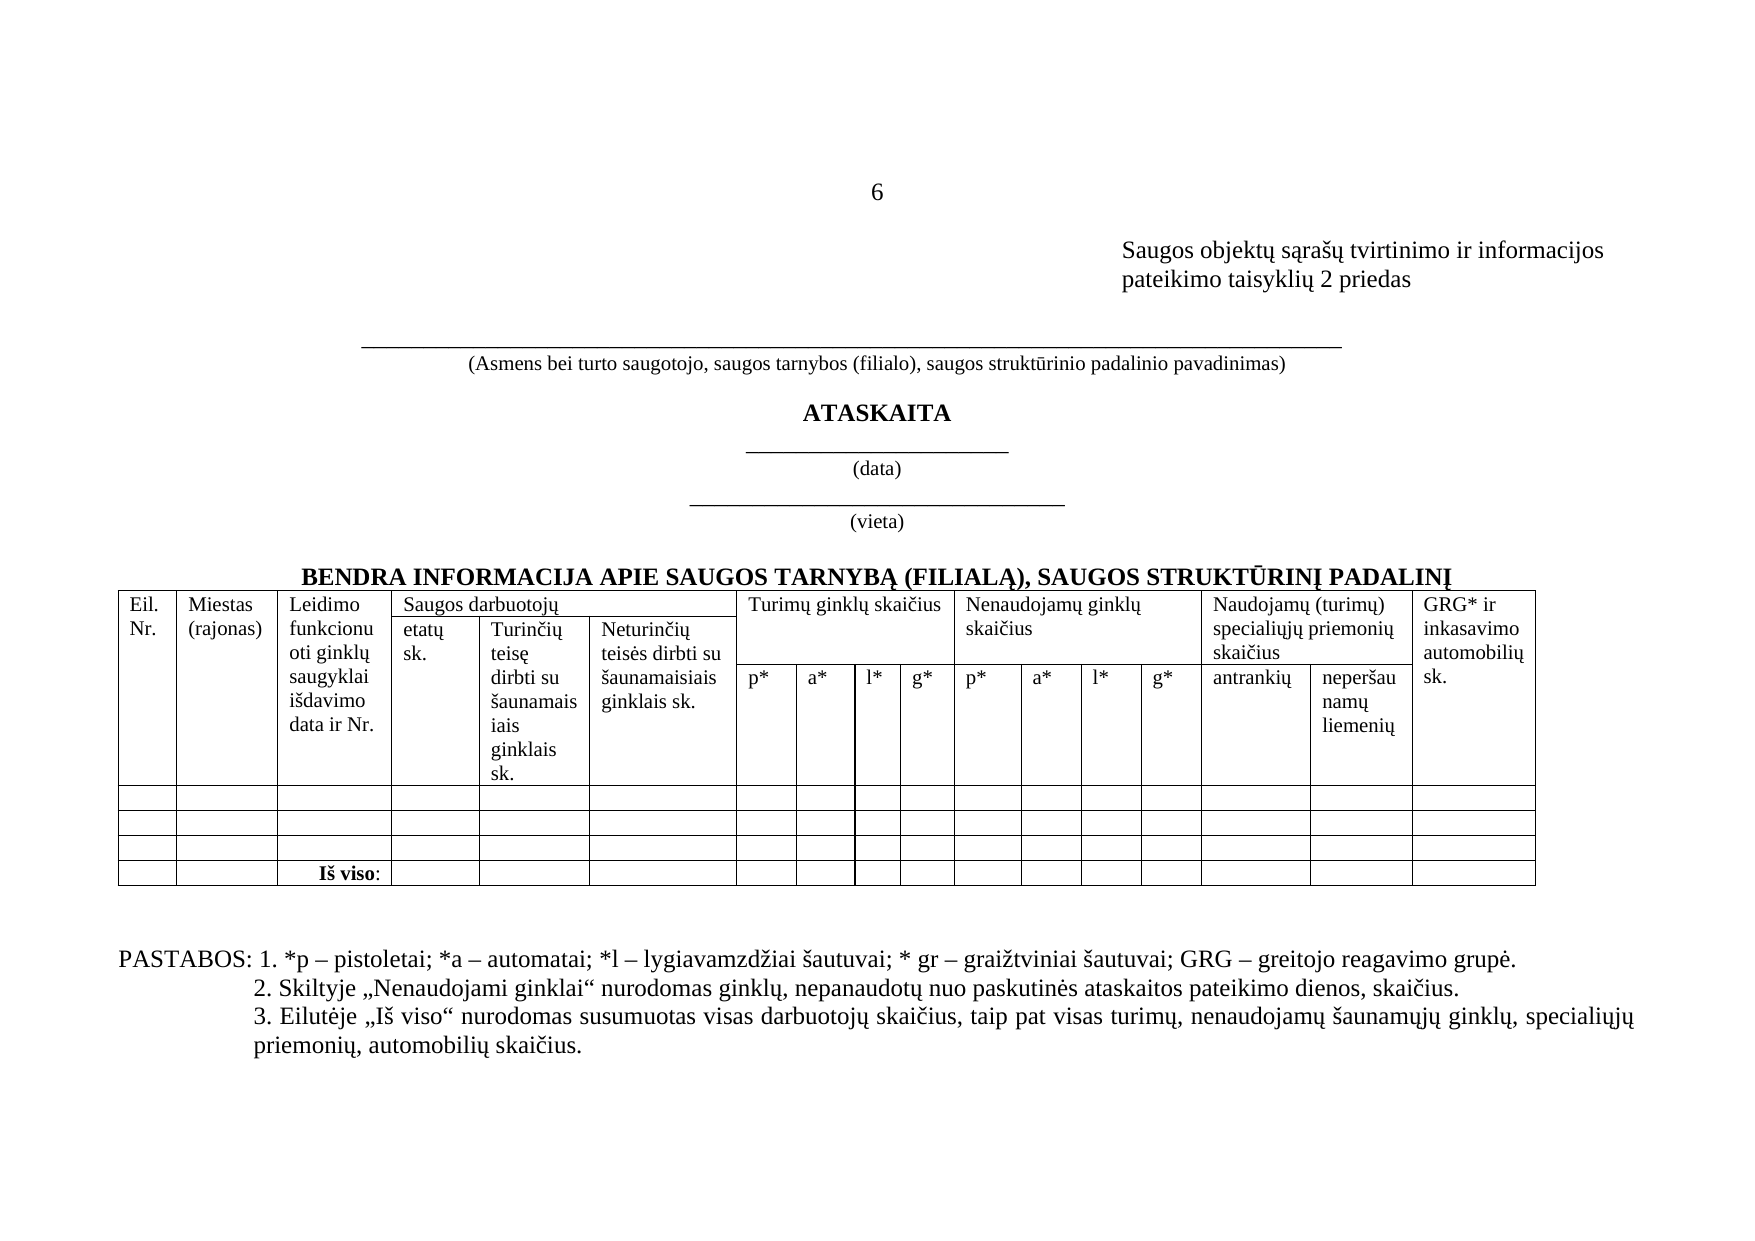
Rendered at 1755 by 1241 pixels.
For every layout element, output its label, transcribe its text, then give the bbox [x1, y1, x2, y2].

table_cell p* [737, 665, 796, 785]
table_cell [278, 836, 391, 860]
table_cell [797, 786, 854, 810]
table_cell [1082, 811, 1141, 835]
table_cell [119, 836, 176, 860]
table_cell [1413, 861, 1535, 885]
table_cell [1082, 861, 1141, 885]
table_cell [1202, 836, 1310, 860]
table_cell [590, 836, 736, 860]
text BENDRA INFORMACIJA APIE SAUGOS TARNYBĄ (FILIALĄ), SAUGOS STRUKTŪRINĮ PADALINĮ [118, 562, 1636, 590]
table_cell [480, 861, 589, 885]
table_cell [1202, 811, 1310, 835]
table_cell [955, 786, 1021, 810]
table_cell [278, 811, 391, 835]
table_cell [901, 786, 954, 810]
text _____________________ [118, 427, 1636, 456]
table_header Naudojamų (turimų) specialiųjų priemonių skaičius [1202, 591, 1412, 664]
table_cell [119, 861, 176, 885]
table_header Leidimo funkcionuoti ginklų saugyklai išdavimo data ir Nr. [278, 591, 391, 785]
table_cell [797, 811, 854, 835]
table_cell [1082, 786, 1141, 810]
table_cell [901, 861, 954, 885]
table_cell [1022, 836, 1081, 860]
table_cell [955, 861, 1021, 885]
text ATASKAITA [118, 398, 1636, 427]
table_cell [901, 811, 954, 835]
table_cell [392, 811, 479, 835]
text pateikimo taisyklių 2 priedas [118, 264, 1636, 293]
table_cell [797, 861, 854, 885]
table_cell [1311, 811, 1412, 835]
table_cell [590, 786, 736, 810]
table_cell [1311, 836, 1412, 860]
table_header Saugos darbuotojų [392, 591, 736, 616]
table_cell [177, 861, 277, 885]
table_cell [1202, 786, 1310, 810]
table_cell [392, 786, 479, 810]
table_cell [1022, 786, 1081, 810]
table_cell g* [1142, 665, 1201, 785]
table_cell [856, 811, 900, 835]
table_cell [1142, 811, 1201, 835]
text (Asmens bei turto saugotojo, saugos tarnybos (filialo), saugos struktūrinio padalinio pavadinimas) [118, 350, 1636, 374]
table_cell [737, 836, 796, 860]
table_cell a* [797, 665, 854, 785]
table_cell [177, 836, 277, 860]
table_cell l* [856, 665, 900, 785]
table_cell [590, 811, 736, 835]
text 3. Eilutėje „Iš viso“ nurodomas susumuotas visas darbuotojų skaičius, taip pat visas turimų, nenaudojamų šaunamųjų ginklų, specialiųjų priemonių, automobilių skaičius. [253, 1001, 1636, 1059]
table_cell [1082, 836, 1141, 860]
table_cell [1022, 811, 1081, 835]
table_cell [856, 861, 900, 885]
table_header Miestas (rajonas) [177, 591, 277, 785]
table_cell [737, 861, 796, 885]
table_cell [480, 811, 589, 835]
table_cell [278, 786, 391, 810]
table_cell Iš viso: [278, 861, 391, 885]
table_cell antrankių [1202, 665, 1310, 785]
table_cell etatų sk. [392, 617, 479, 785]
table_cell [1311, 786, 1412, 810]
table_header GRG* ir inkasavimo automobilių sk. [1413, 591, 1535, 785]
table_cell [590, 861, 736, 885]
table_cell l* [1082, 665, 1141, 785]
table_cell [177, 811, 277, 835]
table_cell [1413, 786, 1535, 810]
text (vieta) [118, 509, 1636, 533]
text PASTABOS: 1. *p – pistoletai; *a – automatai; *l – lygiavamzdžiai šautuvai; * gr – graižtviniai šautuvai; GRG – greitojo reagavimo grupė. [118, 944, 1636, 973]
table_cell [1142, 786, 1201, 810]
table_header Turimų ginklų skaičius [737, 591, 954, 664]
table_cell [392, 836, 479, 860]
table_cell Turinčių teisę dirbti su šaunamaisiais ginklais sk. [480, 617, 589, 785]
table_cell g* [901, 665, 954, 785]
table_cell [119, 811, 176, 835]
text Saugos objektų sąrašų tvirtinimo ir informacijos [118, 235, 1636, 264]
table_cell [797, 836, 854, 860]
table_cell [177, 786, 277, 810]
table_cell [1413, 836, 1535, 860]
table_cell [856, 836, 900, 860]
table_header Eil. Nr. [119, 591, 176, 785]
table_cell [955, 836, 1021, 860]
table_cell [901, 836, 954, 860]
table_cell p* [955, 665, 1021, 785]
table_cell [480, 836, 589, 860]
table_cell [1142, 861, 1201, 885]
table_cell Neturinčių teisės dirbti su šaunamaisiais ginklais sk. [590, 617, 736, 785]
table_cell [737, 786, 796, 810]
table_cell [119, 786, 176, 810]
table_cell [480, 786, 589, 810]
table_cell [392, 861, 479, 885]
table_cell neperšaunamų liemenių [1311, 665, 1412, 785]
table_cell [737, 811, 796, 835]
table_header Nenaudojamų ginklų skaičius [955, 591, 1201, 664]
table_cell [955, 811, 1021, 835]
table_cell [856, 786, 900, 810]
table_cell [1142, 836, 1201, 860]
table_cell [1202, 861, 1310, 885]
table_cell [1311, 861, 1412, 885]
text ______________________________ [118, 480, 1636, 509]
text 2. Skiltyje „Nenaudojami ginklai“ nurodomas ginklų, nepanaudotų nuo paskutinės ataskaitos pateikimo dienos, skaičius. [118, 973, 1636, 1001]
text (data) [118, 456, 1636, 480]
table_cell [1022, 861, 1081, 885]
table_cell a* [1022, 665, 1081, 785]
table_cell [1413, 811, 1535, 835]
